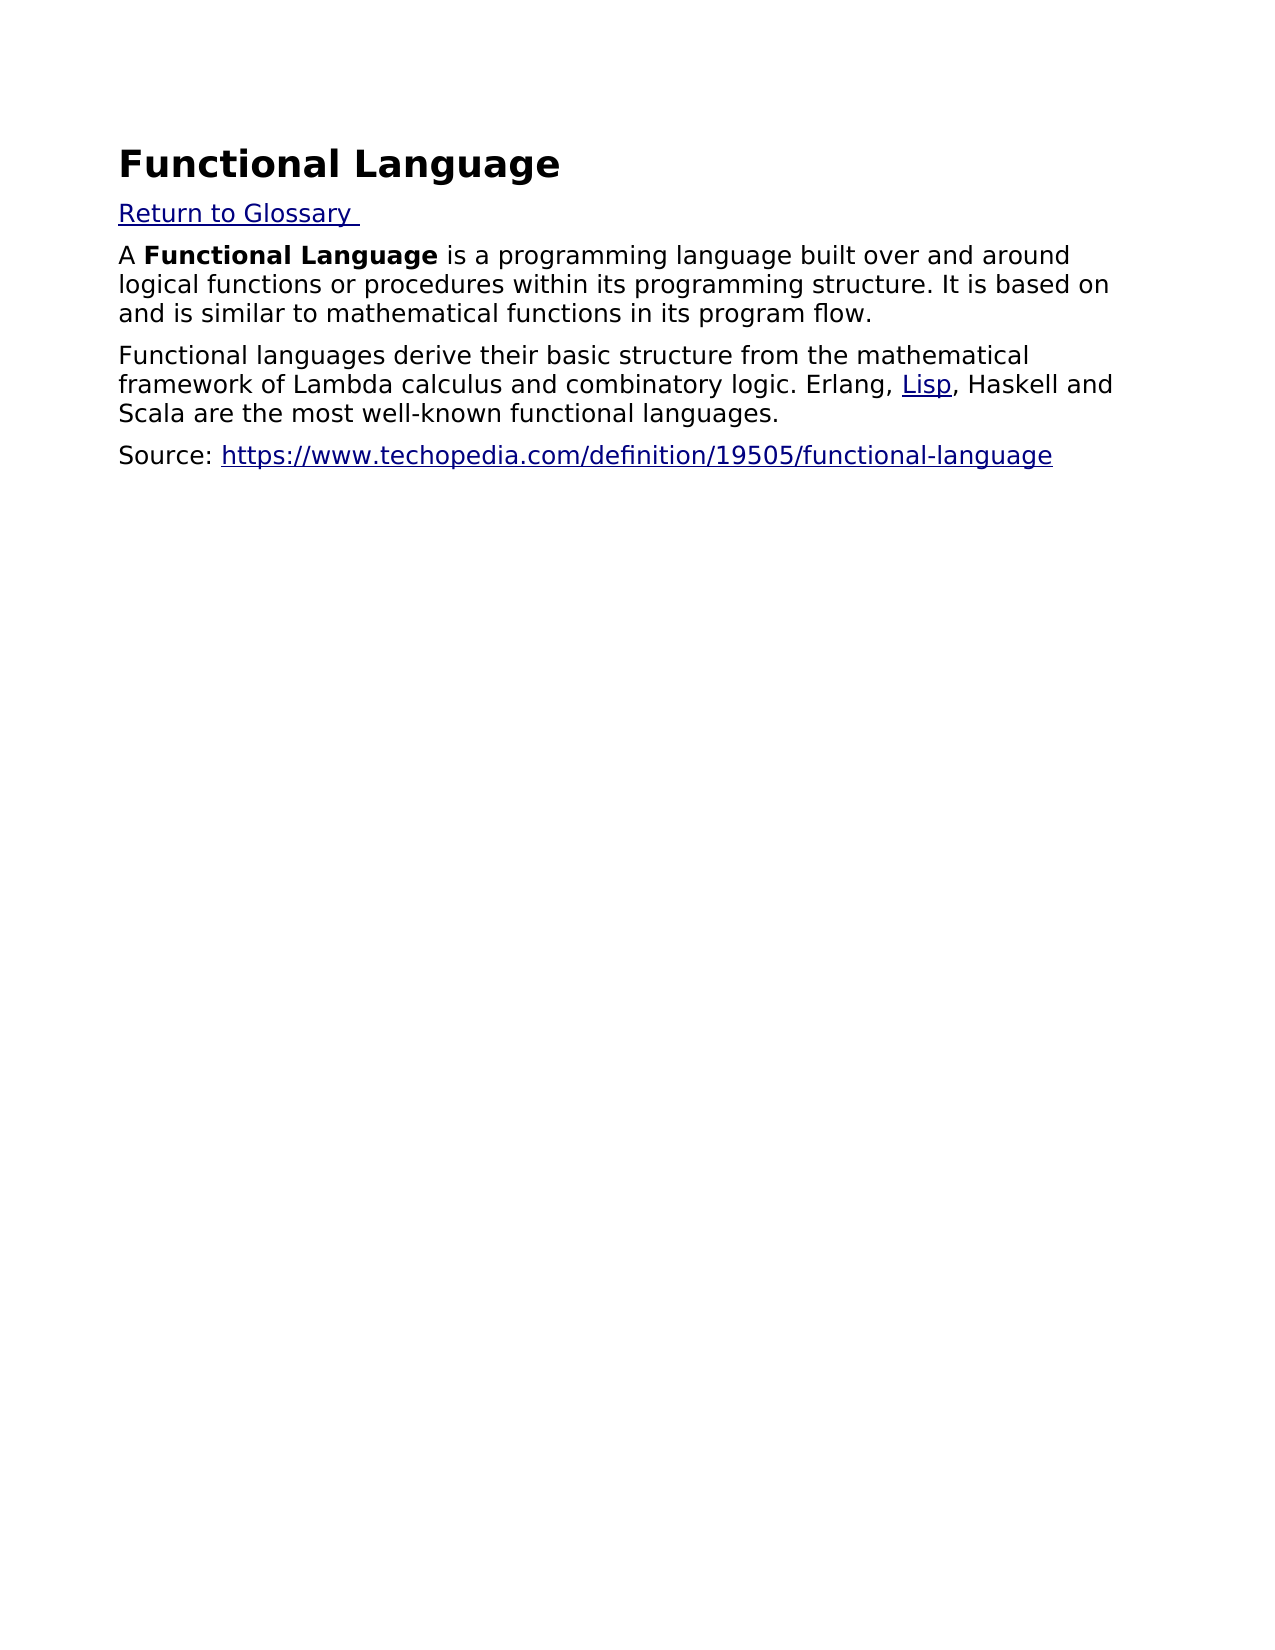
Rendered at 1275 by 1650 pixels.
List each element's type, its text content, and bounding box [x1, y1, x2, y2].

subtitle Functional Language [118, 143, 1157, 187]
text A Functional Language is a programming language built over and around logical functions or procedures within its programming structure. It is based on and is similar to mathematical functions in its program flow. [118, 241, 1157, 328]
text Functional languages derive their basic structure from the mathematical framework of Lambda calculus and combinatory logic. Erlang, Lisp, Haskell and Scala are the most well-known functional languages. [118, 341, 1157, 428]
text Return to Glossary [118, 199, 1157, 228]
text Source: https://www.techopedia.com/definition/19505/functional-language [118, 441, 1157, 470]
